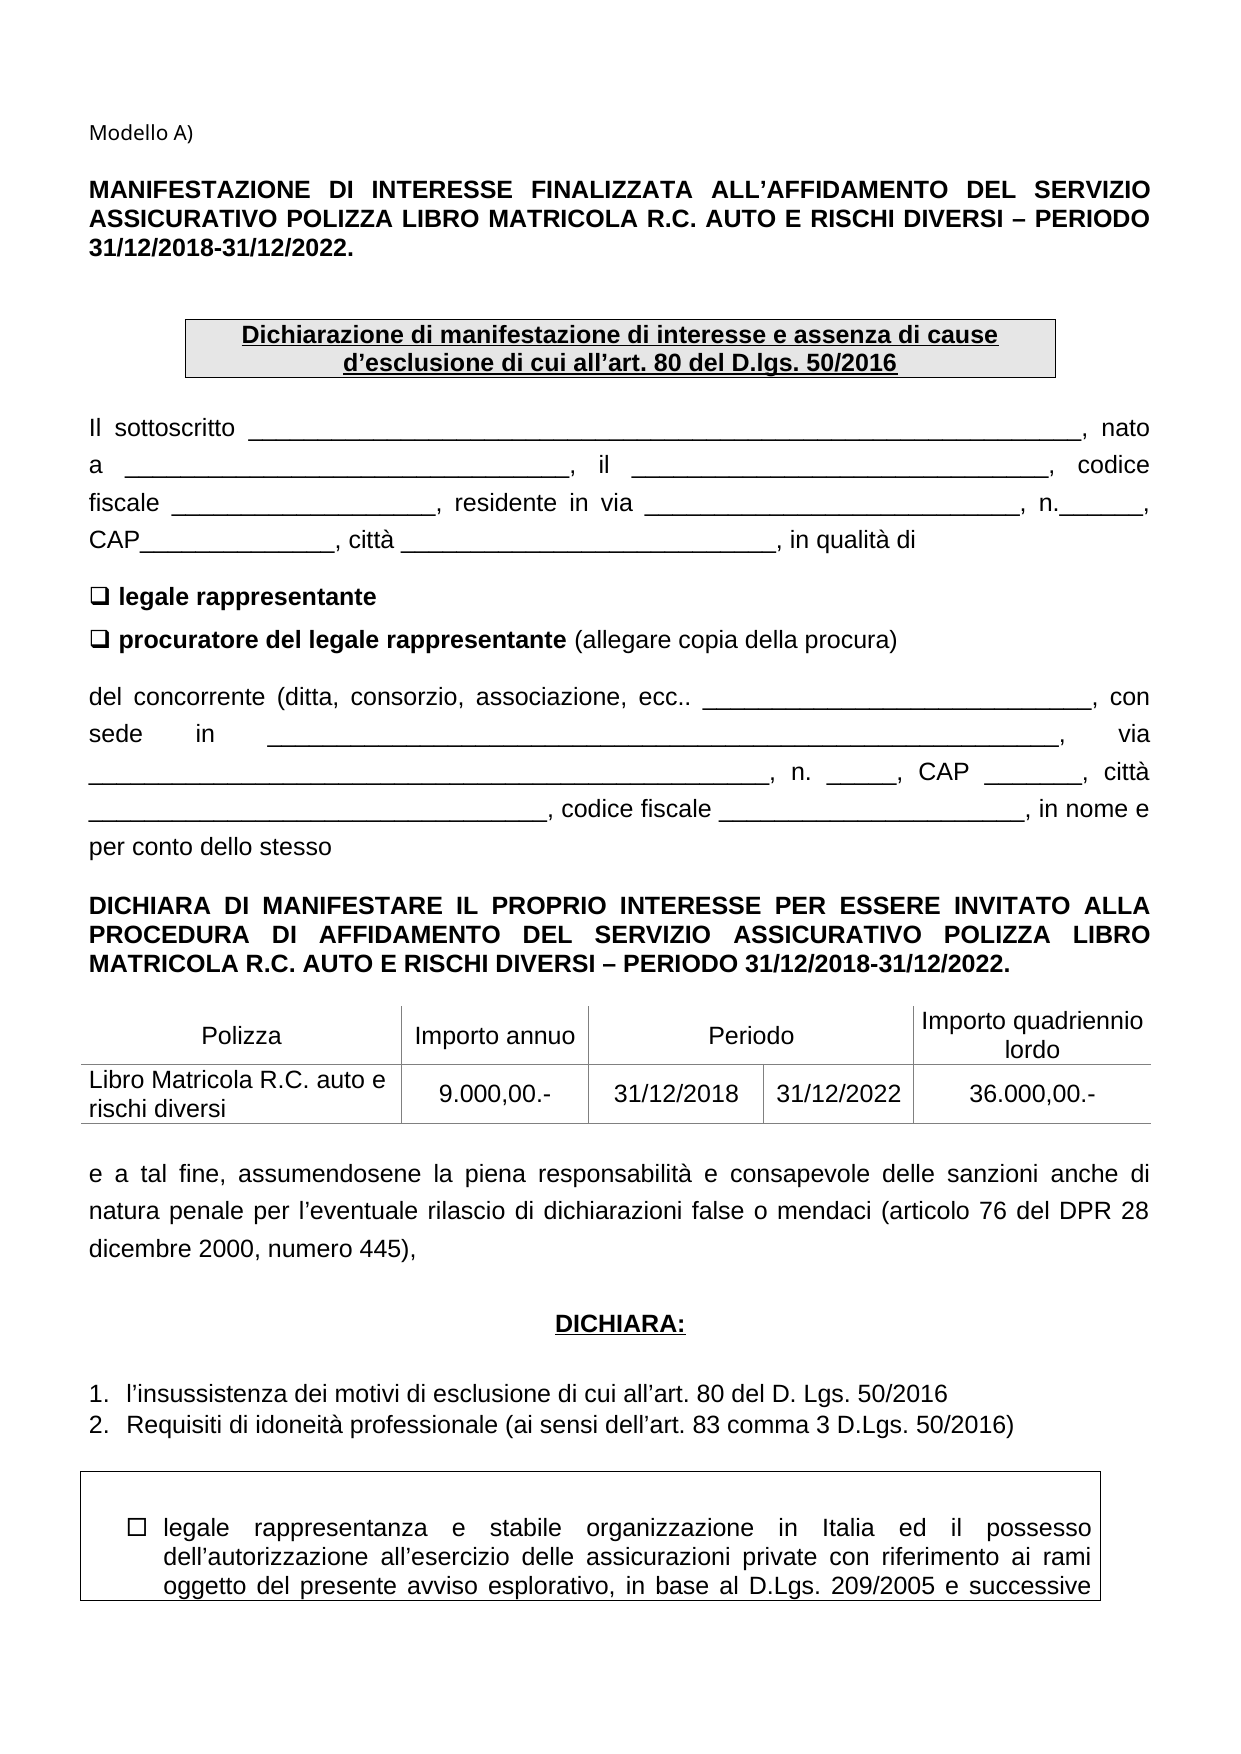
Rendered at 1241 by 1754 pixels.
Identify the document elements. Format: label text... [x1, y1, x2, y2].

table_cell Libro Matricola R.C. auto e rischi diversi [81, 1065, 401, 1122]
table_cell 9.000,00.- [402, 1065, 588, 1122]
text DICHIARA: [89, 1302, 1152, 1340]
list procuratore del legale rappresentante (allegare copia della procura) [89, 619, 1152, 656]
table_cell 31/12/2022 [764, 1065, 913, 1122]
text Modello A) [89, 118, 1152, 147]
table_header Polizza [81, 1006, 401, 1064]
table_cell 36.000,00.- [914, 1065, 1151, 1122]
table_cell 31/12/2018 [589, 1065, 763, 1122]
text e a tal fine, assumendosene la piena responsabilità e consapevole delle sanzioni anche di natura penale per l’eventuale rilascio di dichiarazioni false o mendaci (articolo 76 del DPR 28 dicembre 2000, numero 445), [89, 1152, 1152, 1265]
table_header Dichiarazione di manifestazione di interesse e assenza di cause d’esclusione di cui all’art. 80 del D.lgs. 50/2016 [186, 320, 1055, 377]
text del concorrente (ditta, consorzio, associazione, ecc.. ____________________________, con sede in _________________________________________________________, via _________________________________________________, n. _____, CAP _______, città _________________________________, codice fiscale ______________________, in nome e per conto dello stesso [89, 675, 1152, 863]
text DICHIARA DI MANIFESTARE IL PROPRIO INTERESSE PER ESSERE INVITATO ALLA PROCEDURA DI AFFIDAMENTO DEL SERVIZIO ASSICURATIVO POLIZZA LIBRO MATRICOLA R.C. AUTO E RISCHI DIVERSI – PERIODO 31/12/2018-31/12/2022. [89, 891, 1152, 978]
table_header legale rappresentanza e stabile organizzazione in Italia ed il possesso dell’autorizzazione all’esercizio delle assicurazioni private con riferimento ai rami oggetto del presente avviso esplorativo, in base al D.Lgs. 209/2005 e successive [81, 1472, 1100, 1599]
list legale rappresentante [89, 575, 1152, 613]
list l’insussistenza dei motivi di esclusione di cui all’art. 80 del D. Lgs. 50/2016 [89, 1377, 1152, 1408]
table_header Periodo [589, 1006, 913, 1064]
table_header Importo quadriennio lordo [914, 1006, 1151, 1064]
table_header Importo annuo [402, 1006, 588, 1064]
text MANIFESTAZIONE DI INTERESSE FINALIZZATA ALL’AFFIDAMENTO DEL SERVIZIO ASSICURATIVO POLIZZA LIBRO MATRICOLA R.C. AUTO E RISCHI DIVERSI – PERIODO 31/12/2018-31/12/2022. [89, 175, 1152, 262]
text Il sottoscritto ____________________________________________________________, nato a ________________________________, il ______________________________, codice fiscale ___________________, residente in via ___________________________, n.______, CAP______________, città ___________________________, in qualità di [89, 406, 1152, 556]
list Requisiti di idoneità professionale (ai sensi dell’art. 83 comma 3 D.Lgs. 50/2016) [89, 1408, 1152, 1440]
